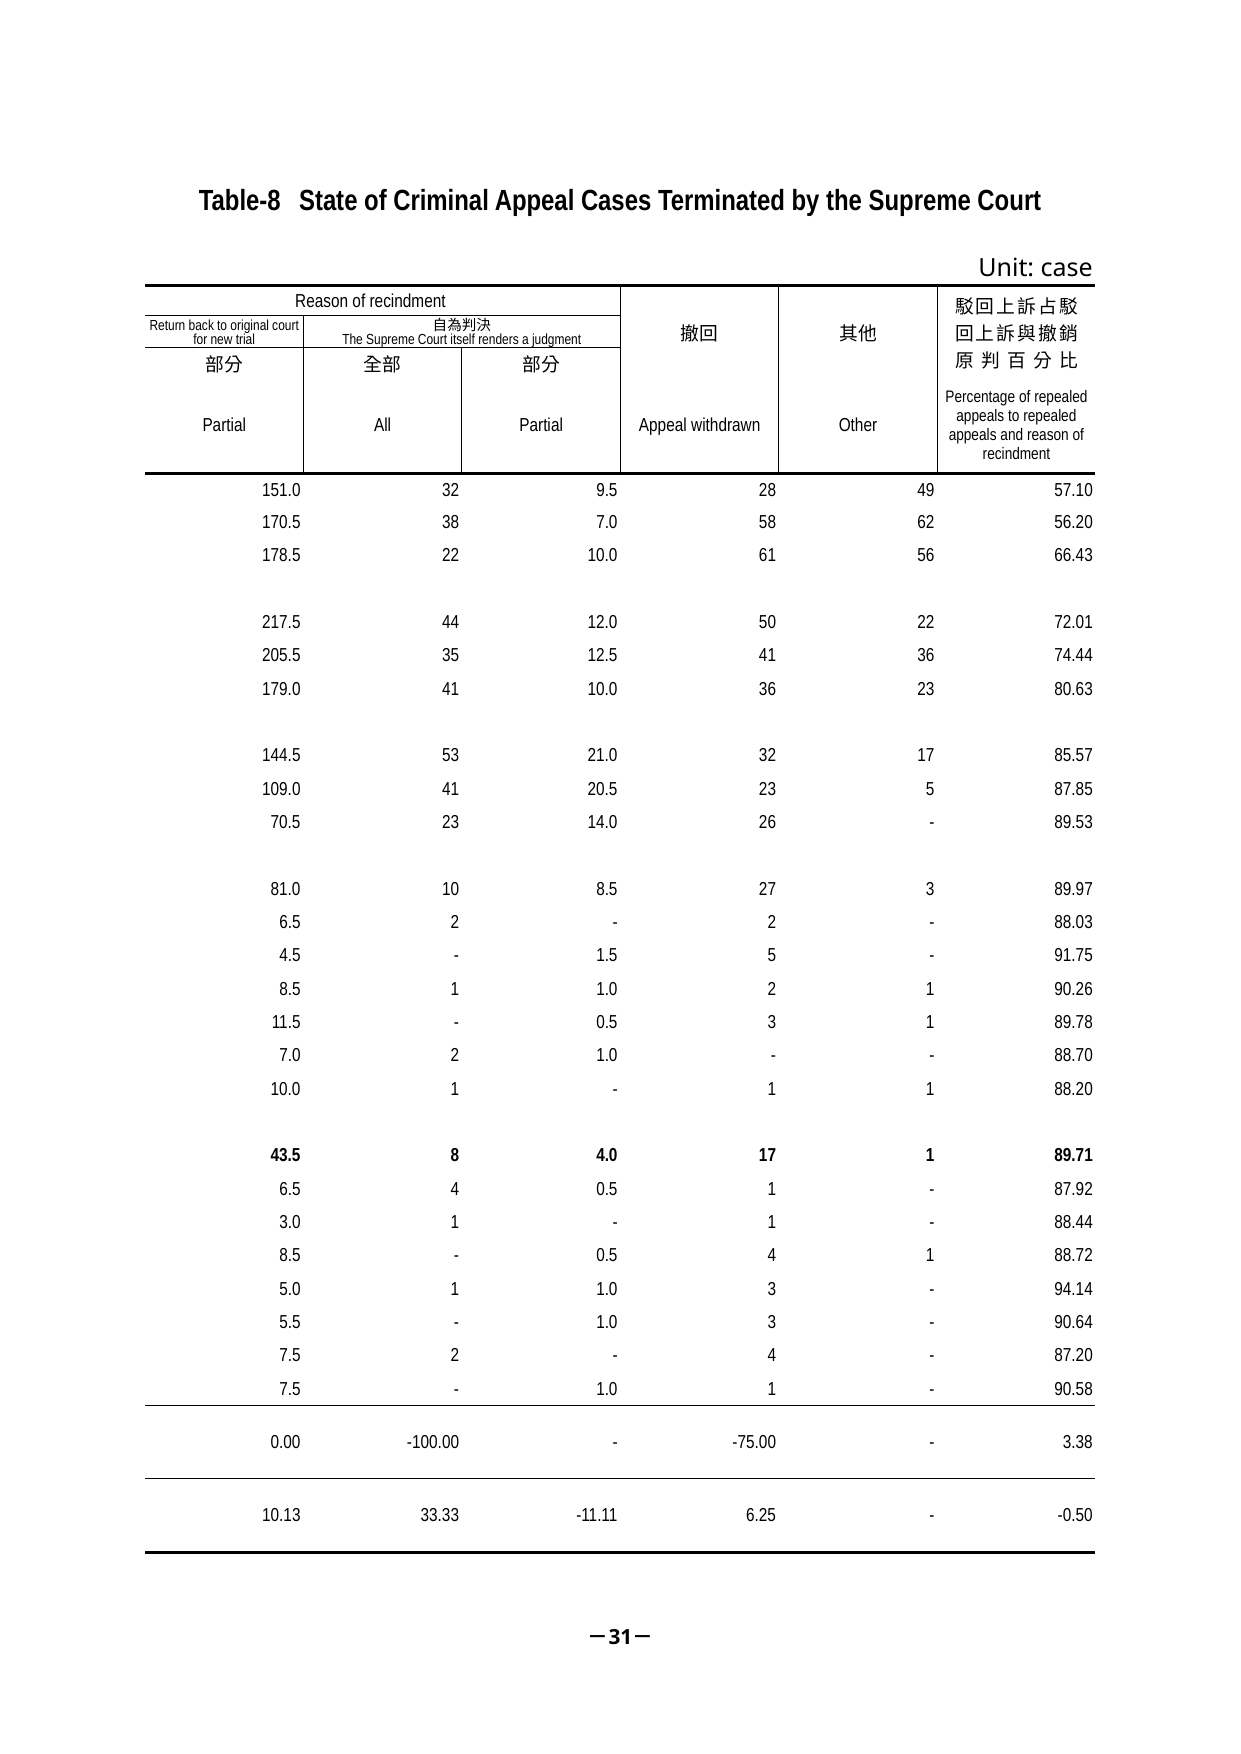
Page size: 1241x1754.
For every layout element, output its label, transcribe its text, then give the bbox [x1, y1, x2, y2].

table_cell 1.0 [462, 1038, 620, 1072]
table_cell -100.00 [303, 1406, 462, 1478]
table_cell All [304, 378, 461, 472]
table_cell - [779, 1272, 937, 1305]
table_cell [937, 838, 1095, 872]
table_cell [145, 572, 303, 605]
table_cell [937, 1105, 1095, 1138]
table_cell 7.5 [145, 1338, 303, 1372]
table_cell 89.71 [937, 1138, 1095, 1172]
table_cell 90.64 [937, 1305, 1095, 1338]
table_cell 1.0 [462, 1305, 620, 1338]
table_cell - [462, 1338, 620, 1372]
table_cell 88.72 [937, 1238, 1095, 1272]
table_cell 11.5 [145, 1005, 303, 1038]
table_cell 81.0 [145, 872, 303, 905]
table_cell 1 [303, 1072, 462, 1105]
table_cell 7.5 [145, 1372, 303, 1405]
table_cell [303, 705, 462, 738]
table_cell 3 [620, 1005, 778, 1038]
table_cell [303, 838, 462, 872]
table_cell - [779, 1038, 937, 1072]
table_cell 56.20 [937, 505, 1095, 538]
table_cell 43.5 [145, 1138, 303, 1172]
table_cell 91.75 [937, 938, 1095, 972]
table_cell 179.0 [145, 672, 303, 705]
table_cell 6.5 [145, 905, 303, 938]
table_cell 4 [620, 1338, 778, 1372]
table_cell [779, 838, 937, 872]
table_cell 1.5 [462, 938, 620, 972]
table_cell 部分 [462, 348, 620, 378]
table_cell - [303, 1305, 462, 1338]
table_cell 89.78 [937, 1005, 1095, 1038]
table_cell 36 [779, 638, 937, 672]
table_cell 1 [779, 1138, 937, 1172]
table_cell 1.0 [462, 972, 620, 1005]
table_cell 74.44 [937, 638, 1095, 672]
table_cell 2 [303, 1038, 462, 1072]
table_cell 217.5 [145, 605, 303, 638]
table_cell 17 [620, 1138, 778, 1172]
table_cell 3.38 [937, 1406, 1095, 1478]
table_cell [303, 1105, 462, 1138]
table_cell Percentage of repealed appeals to repealed appeals and reason of recindment [938, 378, 1095, 472]
table_cell 1 [303, 972, 462, 1005]
table_cell 72.01 [937, 605, 1095, 638]
table_cell [779, 1105, 937, 1138]
table_cell Appeal withdrawn [621, 378, 778, 472]
table_cell 0.5 [462, 1238, 620, 1272]
table_cell 62 [779, 505, 937, 538]
table_cell - [462, 1072, 620, 1105]
table_cell 17 [779, 738, 937, 772]
table_header 駁回上訴占駁回上訴與撤銷原判百分比 [938, 287, 1095, 378]
table_cell 22 [779, 605, 937, 638]
table_cell [779, 705, 937, 738]
table_cell - [303, 938, 462, 972]
table_cell - [779, 1205, 937, 1238]
table_cell 1 [620, 1205, 778, 1238]
table_cell - [779, 1479, 937, 1551]
table_cell 28 [620, 475, 778, 505]
table_cell 1 [779, 1005, 937, 1038]
table_cell 49 [779, 475, 937, 505]
table_cell 5 [779, 772, 937, 805]
table_cell 1 [779, 972, 937, 1005]
table_cell - [462, 905, 620, 938]
table_header 撤回 [621, 287, 778, 378]
table_header Reason of recindment [145, 287, 620, 315]
table_cell 1.0 [462, 1372, 620, 1405]
table_cell 8.5 [145, 1238, 303, 1272]
table_cell 0.5 [462, 1005, 620, 1038]
table_cell 87.85 [937, 772, 1095, 805]
table_cell 23 [779, 672, 937, 705]
table_cell - [462, 1406, 620, 1478]
table_cell 87.20 [937, 1338, 1095, 1372]
table_cell - [779, 1406, 937, 1478]
table_cell 36 [620, 672, 778, 705]
table_header 其他 [779, 287, 937, 378]
table_cell 3 [620, 1305, 778, 1338]
table_cell 5 [620, 938, 778, 972]
table_cell [620, 572, 778, 605]
table_cell 1.0 [462, 1272, 620, 1305]
table_cell 57.10 [937, 475, 1095, 505]
table_cell 0.00 [145, 1406, 303, 1478]
table_cell -0.50 [937, 1479, 1095, 1551]
table_cell - [303, 1238, 462, 1272]
text Table-8 State of Criminal Appeal Cases Terminated by the Supreme Court [148, 183, 1092, 217]
table_cell 88.44 [937, 1205, 1095, 1238]
table_cell [620, 705, 778, 738]
table_cell 32 [303, 475, 462, 505]
table_cell 1 [779, 1072, 937, 1105]
table_cell [937, 705, 1095, 738]
table_cell - [779, 1372, 937, 1405]
table_cell - [779, 938, 937, 972]
table_cell 4.0 [462, 1138, 620, 1172]
table_cell 14.0 [462, 805, 620, 838]
table_cell 3 [779, 872, 937, 905]
table_cell 5.5 [145, 1305, 303, 1338]
table_cell 21.0 [462, 738, 620, 772]
table_cell 8.5 [145, 972, 303, 1005]
table_cell 61 [620, 538, 778, 572]
table_cell 1 [779, 1238, 937, 1272]
table_cell 22 [303, 538, 462, 572]
table_cell 6.25 [620, 1479, 778, 1551]
table_cell 56 [779, 538, 937, 572]
table_cell 26 [620, 805, 778, 838]
table_cell Return back to original court for new trial [145, 316, 303, 347]
table_cell [462, 1105, 620, 1138]
table_cell 1 [620, 1072, 778, 1105]
table_cell - [779, 1305, 937, 1338]
table_cell 3 [620, 1272, 778, 1305]
table_cell - [620, 1038, 778, 1072]
table_cell 90.58 [937, 1372, 1095, 1405]
table_cell [779, 572, 937, 605]
table_cell [937, 572, 1095, 605]
table_cell -11.11 [462, 1479, 620, 1551]
table_cell [462, 838, 620, 872]
table_cell 44 [303, 605, 462, 638]
table_cell 144.5 [145, 738, 303, 772]
table_cell 10.0 [462, 672, 620, 705]
table_cell 53 [303, 738, 462, 772]
table_cell 41 [303, 772, 462, 805]
table_cell 66.43 [937, 538, 1095, 572]
table_cell 10.13 [145, 1479, 303, 1551]
table_cell 全部 [304, 348, 461, 378]
table_cell 7.0 [462, 505, 620, 538]
table_cell 85.57 [937, 738, 1095, 772]
table_cell - [462, 1205, 620, 1238]
table_cell 89.97 [937, 872, 1095, 905]
table_cell 205.5 [145, 638, 303, 672]
table_cell [145, 838, 303, 872]
table_cell 1 [303, 1205, 462, 1238]
table_cell 自為判決 The Supreme Court itself renders a judgment [304, 316, 620, 347]
table_cell 109.0 [145, 772, 303, 805]
table_cell 20.5 [462, 772, 620, 805]
table_cell 10.0 [462, 538, 620, 572]
table_cell 170.5 [145, 505, 303, 538]
text Unit: case [148, 250, 1092, 284]
table_cell 3.0 [145, 1205, 303, 1238]
table_cell 2 [620, 972, 778, 1005]
table_cell -75.00 [620, 1406, 778, 1478]
table_cell [145, 705, 303, 738]
table_cell 32 [620, 738, 778, 772]
table_cell [620, 1105, 778, 1138]
table_cell 88.03 [937, 905, 1095, 938]
table_cell [462, 572, 620, 605]
table_cell 2 [303, 1338, 462, 1372]
table_cell 6.5 [145, 1172, 303, 1205]
table_cell 4 [303, 1172, 462, 1205]
table_cell 8.5 [462, 872, 620, 905]
table_cell 80.63 [937, 672, 1095, 705]
table_cell 89.53 [937, 805, 1095, 838]
table_cell 1 [620, 1172, 778, 1205]
table_cell 5.0 [145, 1272, 303, 1305]
table_cell 178.5 [145, 538, 303, 572]
table_cell 27 [620, 872, 778, 905]
table_cell [620, 838, 778, 872]
table_cell 35 [303, 638, 462, 672]
table_cell - [303, 1005, 462, 1038]
table_cell 1 [620, 1372, 778, 1405]
table_cell 23 [620, 772, 778, 805]
table_cell 50 [620, 605, 778, 638]
table_cell 88.20 [937, 1072, 1095, 1105]
table_cell 33.33 [303, 1479, 462, 1551]
table_cell - [779, 905, 937, 938]
table_cell - [303, 1372, 462, 1405]
table_cell 1 [303, 1272, 462, 1305]
table_cell 10.0 [145, 1072, 303, 1105]
table_cell 151.0 [145, 475, 303, 505]
table_cell 94.14 [937, 1272, 1095, 1305]
table_cell 2 [620, 905, 778, 938]
table_cell 41 [620, 638, 778, 672]
table_cell 87.92 [937, 1172, 1095, 1205]
table_cell 4 [620, 1238, 778, 1272]
table_cell - [779, 1172, 937, 1205]
table_cell 58 [620, 505, 778, 538]
table_cell [462, 705, 620, 738]
table_cell 90.26 [937, 972, 1095, 1005]
table_cell 10 [303, 872, 462, 905]
table_cell 70.5 [145, 805, 303, 838]
table_cell 38 [303, 505, 462, 538]
table_cell 0.5 [462, 1172, 620, 1205]
table_cell Partial [462, 378, 620, 472]
table_cell [303, 572, 462, 605]
table_cell 12.5 [462, 638, 620, 672]
table_cell Partial [145, 378, 303, 472]
table_cell 7.0 [145, 1038, 303, 1072]
table_cell 2 [303, 905, 462, 938]
table_cell - [779, 1338, 937, 1372]
table_cell 23 [303, 805, 462, 838]
table_cell 部分 [145, 348, 303, 378]
table_cell 12.0 [462, 605, 620, 638]
table_cell 8 [303, 1138, 462, 1172]
table_cell Other [779, 378, 937, 472]
table_cell 41 [303, 672, 462, 705]
table_cell - [779, 805, 937, 838]
table_cell 88.70 [937, 1038, 1095, 1072]
table_cell 9.5 [462, 475, 620, 505]
table_cell 4.5 [145, 938, 303, 972]
table_cell [145, 1105, 303, 1138]
